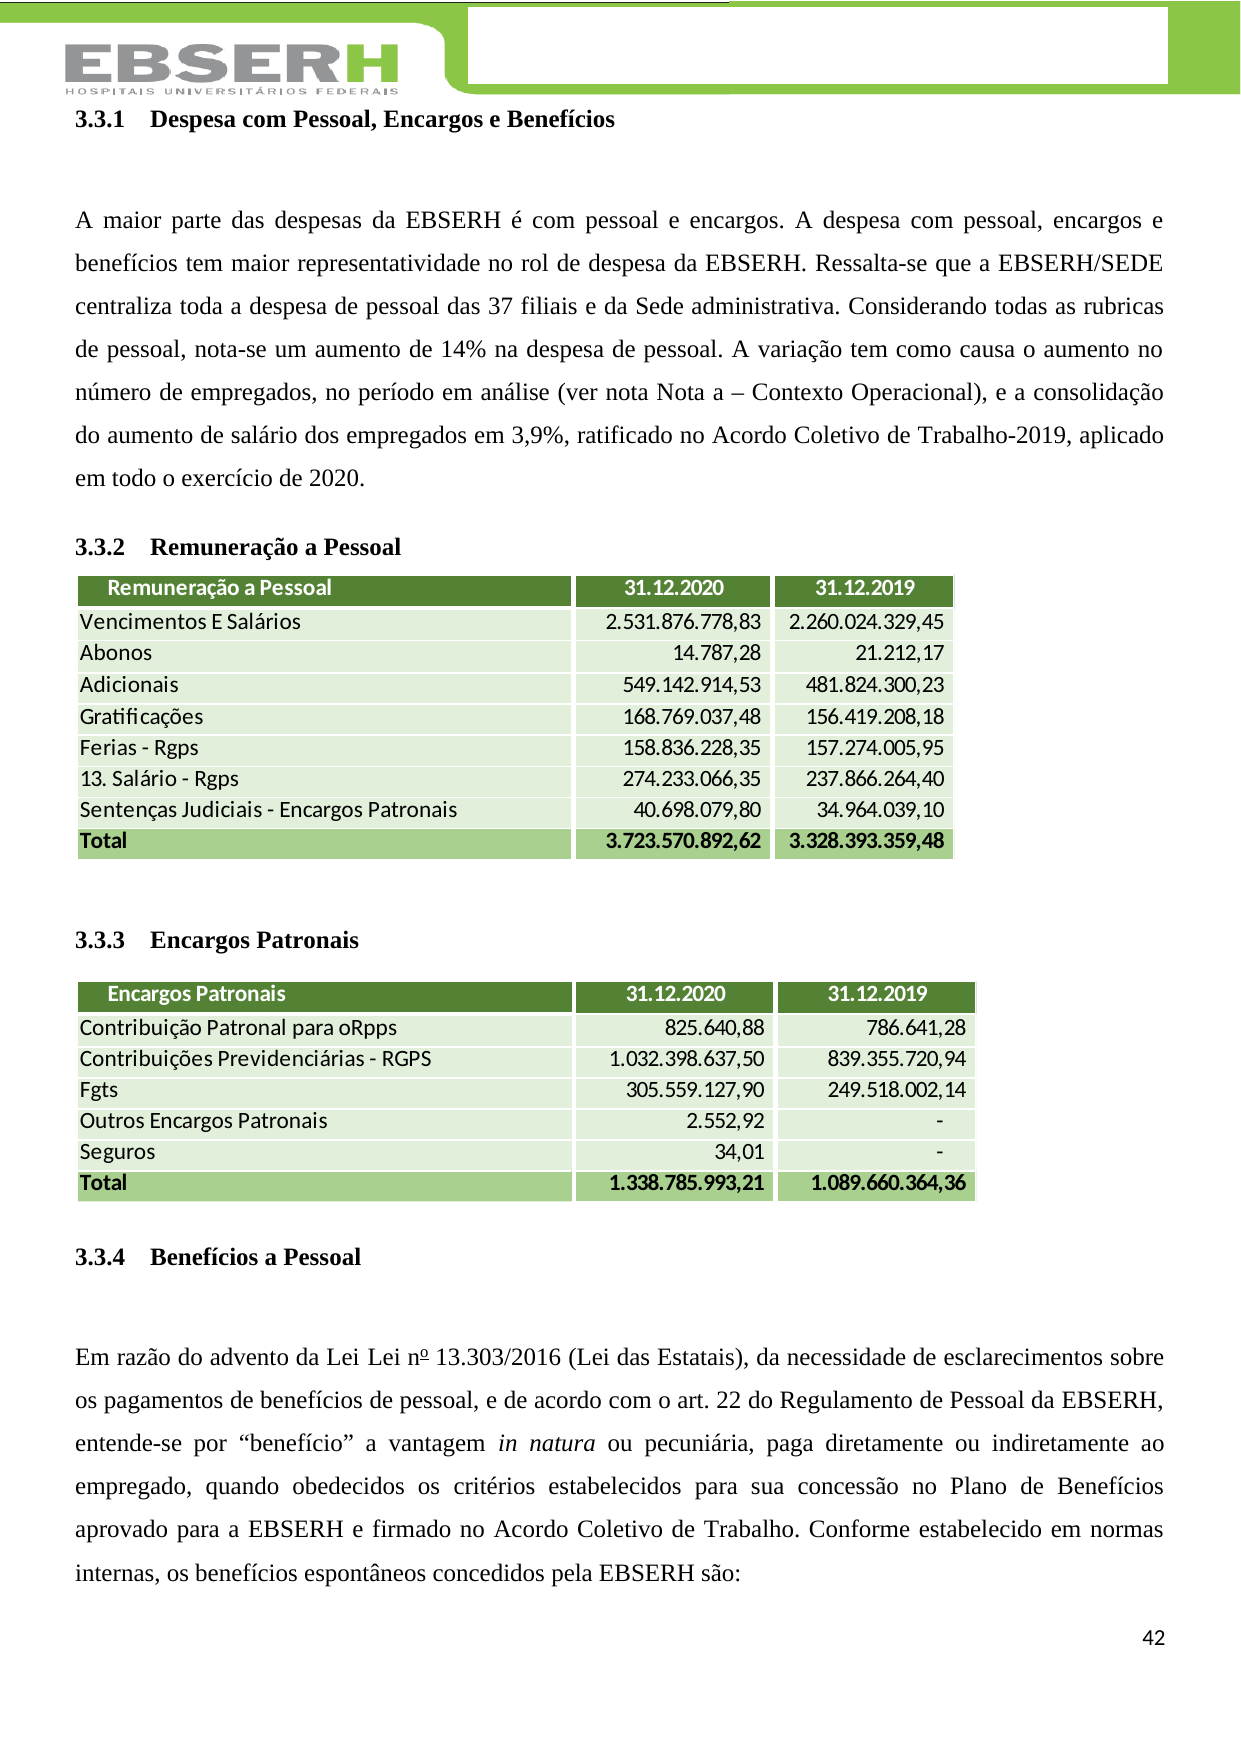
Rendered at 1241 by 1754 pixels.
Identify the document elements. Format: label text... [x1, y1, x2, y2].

list Despesa com Pessoal, Encargos e Benefícios [75, 104, 1165, 133]
text Em razão do advento da Lei Lei no 13.303/2016 (Lei das Estatais), da necessidade de esclarecimentos sobre os pagamentos de benefícios de pessoal, e de acordo com o art. 22 do Regulamento de Pessoal da EBSERH, entende-se por “benefício” a vantagem in natura ou pecuniária, paga diretamente ou indiretamente ao empregado, quando obedecidos os critérios estabelecidos para sua concessão no Plano de Benefícios aprovado para a EBSERH e firmado no Acordo Coletivo de Trabalho. Conforme estabelecido em normas internas, os benefícios espontâneos concedidos pela EBSERH são: [75, 1342, 1165, 1586]
text A maior parte das despesas da EBSERH é com pessoal e encargos. A despesa com pessoal, encargos e benefícios tem maior representatividade no rol de despesa da EBSERH. Ressalta-se que a EBSERH/SEDE centraliza toda a despesa de pessoal das 37 filiais e da Sede administrativa. Considerando todas as rubricas de pessoal, nota-se um aumento de 14% na despesa de pessoal. A variação tem como causa o aumento no número de empregados, no período em análise (ver nota Nota a – Contexto Operacional), e a consolidação do aumento de salário dos empregados em 3,9%, ratificado no Acordo Coletivo de Trabalho-2019, aplicado em todo o exercício de 2020. [75, 205, 1165, 492]
list Benefícios a Pessoal [75, 1242, 1165, 1270]
list Remuneração a Pessoal [75, 532, 1165, 560]
list Encargos Patronais [75, 926, 1165, 954]
